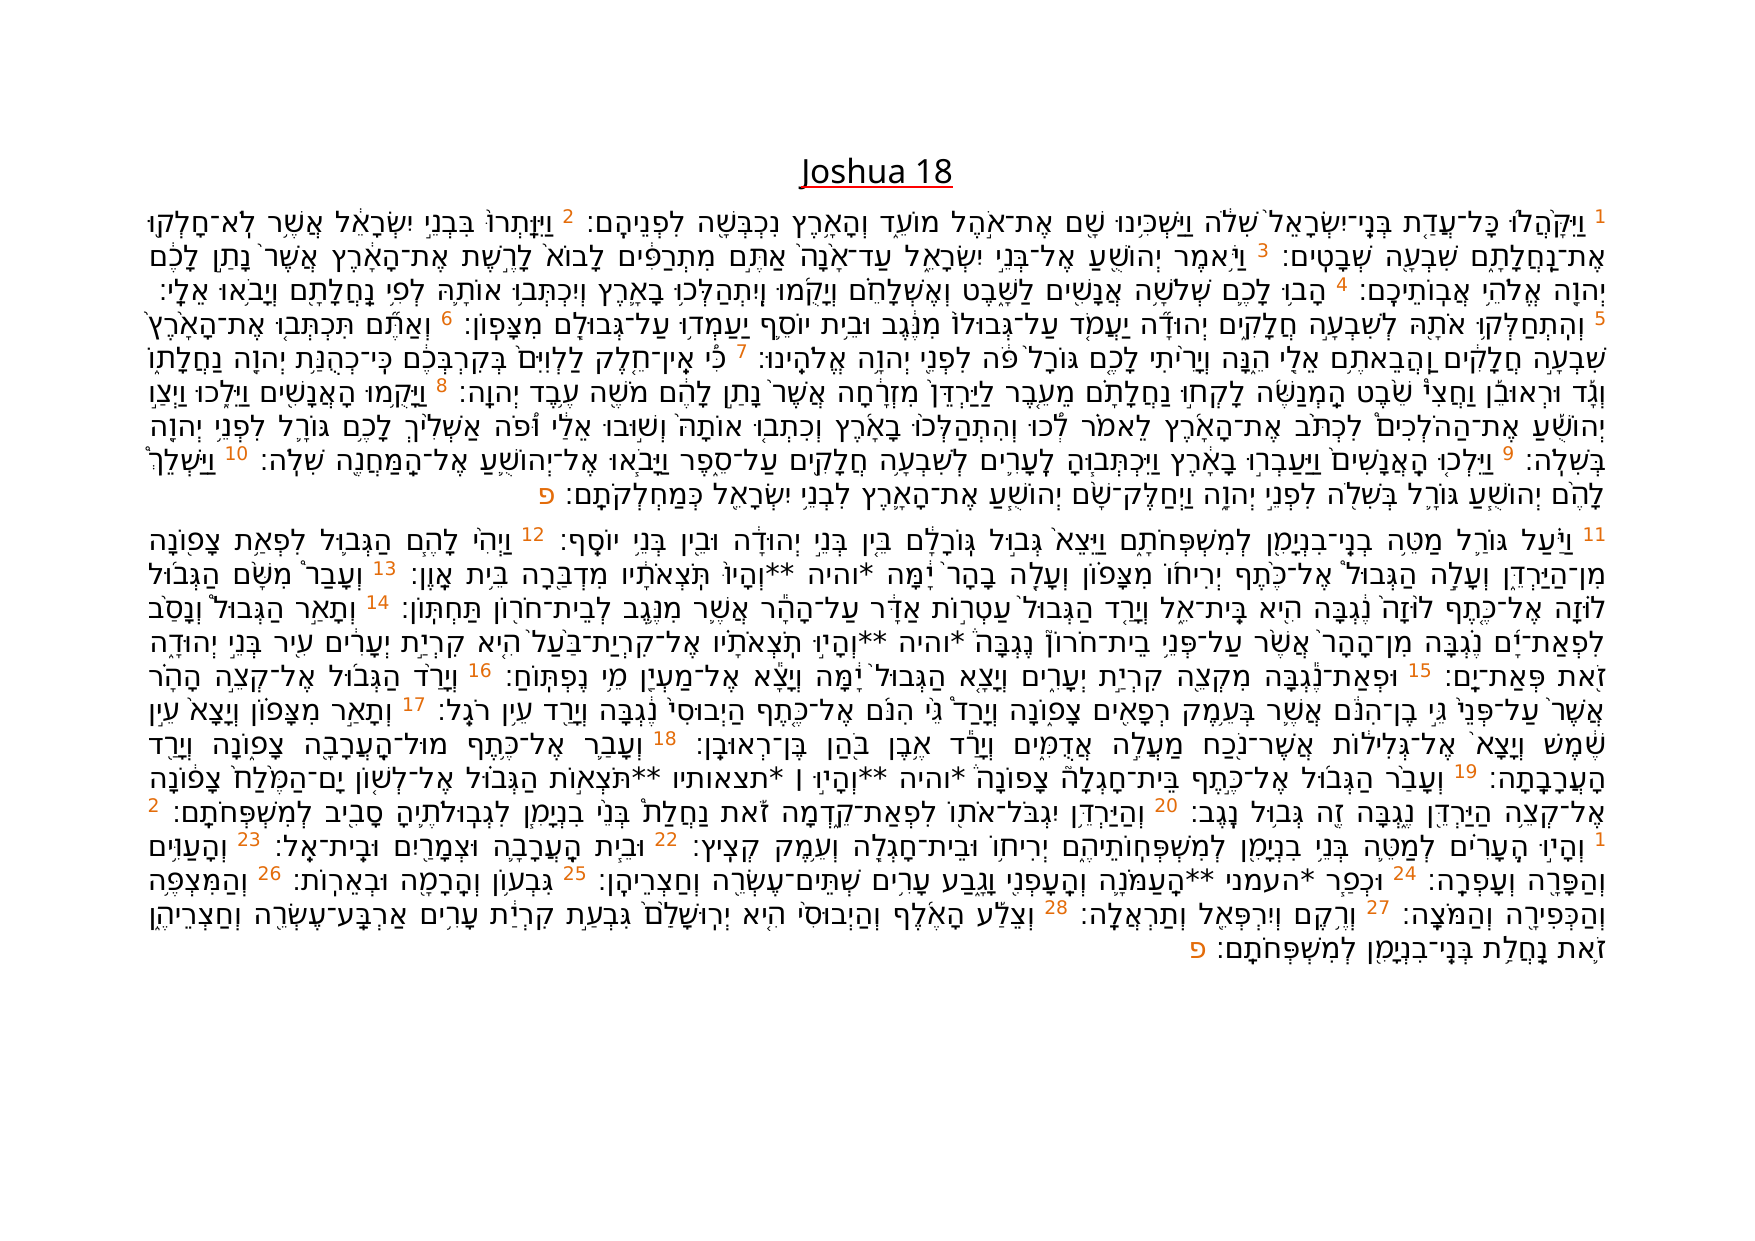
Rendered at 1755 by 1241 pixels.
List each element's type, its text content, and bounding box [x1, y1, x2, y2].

text 1 וַיִּקָּ֨הֲל֜וּ כָּל־עֲדַ֤ת בְּנֵֽי־יִשְׂרָאֵל֙ שִׁלֹ֔ה וַיַּשְׁכִּ֥ינוּ שָׁ֖ם אֶת־אֹ֣הֶל מוֹעֵ֑ד וְהָאָ֥רֶץ נִכְבְּשָׁ֖ה לִפְנֵיהֶֽם׃ 2 וַיִּוָּֽתְרוּ֙ בִּבְנֵ֣י יִשְׂרָאֵ֔ל אֲשֶׁ֥ר לֹֽא־חָלְק֖וּ אֶת־נֽ͏ַחֲלָתָ֑ם שִׁבְעָ֖ה שְׁבָטִֽים׃ ‬‬3 וַיֹּ֥אמֶר יְהוֹשֻׁ֖עַ אֶל־בְּנֵ֣י יִשְׂרָאֵ֑ל עַד־אָ֙נָה֙ אַתֶּ֣ם מִתְרַפִּ֔ים לָבוֹא֙ לָרֶ֣שֶׁת אֶת־הָאָ֔רֶץ אֲשֶׁר֙ נָתַ֣ן לָכֶ֔ם יְהוָ֖ה אֱלֹהֵ֥י אֲבֽוֹתֵיכֶֽם׃ ‬‬4 הָב֥וּ לָכֶ֛ם שְׁלֹשָׁ֥ה אֲנָשִׁ֖ים לַשָּׁ֑בֶט וְאֶשְׁלָחֵ֗ם וְיָקֻ֜מוּ וְיִֽתְהַלְּכ֥וּ בָאָ֛רֶץ וְיִכְתְּב֥וּ אוֹתָ֛הּ לְפִ֥י נַֽחֲלָתָ֖ם וְיָבֹ֥אוּ אֵלָֽי׃ ‬‬5 וְהִֽתְחַלְּק֥וּ אֹתָ֖הּ לְשִׁבְעָ֣ה חֲלָקִ֑ים יְהוּדָ֞ה יַעֲמֹ֤ד עַל־גְּבוּלוֹ֙ מִנֶּ֔גֶב וּבֵ֥ית יוֹסֵ֛ף יַעַמְד֥וּ עַל־גְּבוּלָ֖ם מִצָּפֽוֹן׃ ‬‬6 וְאַתֶּ֞ם תִּכְתְּב֤וּ אֶת־הָאָ֙רֶץ֙ שִׁבְעָ֣ה חֲלָקִ֔ים וֽ͏ַהֲבֵאתֶ֥ם אֵלַ֖י הֵ֑נָּה וְיָרִ֨יתִי לָכֶ֤ם גּוֹרָל֙ פֹּ֔ה לִפְנֵ֖י יְהוָ֥ה אֱלֹהֵֽינוּ׃ ‬‬7 כִּ֠י אֵֽין־חֵ֤לֶק לַלְוִיִּם֙ בְּקִרְבְּכֶ֔ם כִּֽי־כְהֻנַּ֥ת יְהוָ֖ה נַחֲלָת֑וֹ וְגָ֡ד וּרְאוּבֵ֡ן וַחֲצִי֩ שֵׁ֨בֶט הַֽמְנַשֶּׁ֜ה לָקְח֣וּ נַחֲלָתָ֗ם מֵעֵ֤בֶר לַיַּרְדֵּן֙ מִזְרָ֔חָה אֲשֶׁר֙ נָתַ֣ן לָהֶ֔ם מֹשֶׁ֖ה עֶ֥בֶד יְהוָֽה׃ ‬‬8 וַיָּקֻ֥מוּ הָאֲנָשִׁ֖ים וַיֵּלֵ֑כוּ וַיְצַ֣ו יְהוֹשֻׁ֡עַ אֶת־הַהֹלְכִים֩ לִכְתֹּ֨ב אֶת־הָאָ֜רֶץ לֵאמֹ֗ר לְ֠כוּ וְהִתְהַלְּכ֨וּ בָאָ֜רֶץ וְכִתְב֤וּ אוֹתָהּ֙ וְשׁ֣וּבוּ אֵלַ֔י וּ֠פֹה אַשְׁלִ֨יךְ לָכֶ֥ם גּוֹרָ֛ל לִפְנֵ֥י יְהוָ֖ה בְּשִׁלֹֽה׃ ‬‬9 וַיֵּלְכ֤וּ הֽ͏ָאֲנָשִׁים֙ וַיַּעַבְר֣וּ בָאָ֔רֶץ וַיִּכְתְּב֧וּהָ לֶֽעָרִ֛ים לְשִׁבְעָ֥ה חֲלָקִ֖ים עַל־סֵ֑פֶר וַיָּבֹ֧אוּ אֶל־יְהוֹשֻׁ֛עַ אֶל־הַֽמַּחֲנֶ֖ה שִׁלֹֽה׃ ‬‬10 וַיַּשְׁלֵךְ֩ לָהֶ֨ם יְהוֹשֻׁ֧עַ גּוֹרָ֛ל בְּשִׁלֹ֖ה לִפְנֵ֣י יְהוָ֑ה וַיְחַלֶּק־שָׁ֨ם יְהוֹשֻׁ֧עַ אֶת־הָאָ֛רֶץ לִבְנֵ֥י יִשְׂרָאֵ֖ל כְּמַחְלְקֹתָֽם׃ פ ‬‬ [148, 206, 1606, 511]
text Joshua 18 [148, 148, 1606, 193]
text 11 וַיַּ֗עַל גּוֹרַ֛ל מַטֵּ֥ה בְנֵֽי־בִנְיָמִ֖ן לְמִשְׁפְּחֹתָ֑ם וַיֵּצֵא֙ גְּב֣וּל גּֽוֹרָלָ֔ם בֵּ֚ין בְּנֵ֣י יְהוּדָ֔ה וּבֵ֖ין בְּנֵ֥י יוֹסֵֽף׃ ‬‬12 וַיְהִ֨י לָהֶ֧ם הַגְּב֛וּל לִפְאַ֥ת צָפ֖וֹנָה מִן־הַיַּרְדֵּ֑ן וְעָלָ֣ה הַגְּבוּל֩ אֶל־כֶּ֨תֶף יְרִיח֜וֹ מִצָּפ֗וֹן וְעָלָ֤ה בָהָר֙ יָ֔מָּה *והיה **וְהָיוּ֙ תֹּֽצְאֹתָ֔יו מִדְבַּ֖רָה בֵּ֥ית אָֽוֶן׃ ‬‬13 וְעָבַר֩ מִשָּׁ֨ם הַגְּב֜וּל ל֗וּזָה אֶל־כֶּ֤תֶף ל֙וּזָה֙ נֶ֔גְבָּה הִ֖יא בֵּֽית־אֵ֑ל וְיָרַ֤ד הַגְּבוּל֙ עַטְר֣וֹת אַדָּ֔ר עַל־הָהָ֕ר אֲשֶׁ֛ר מִנֶּ֥גֶב לְבֵית־חֹר֖וֹן תַּחְתּֽוֹן׃ ‬‬14 וְתָאַ֣ר הַגְּבוּל֩ וְנָסַ֨ב לִפְאַת־יָ֜ם נֶ֗גְבָּה מִן־הָהָר֙ אֲשֶׁ֨ר עַל־פְּנֵ֥י בֵית־חֹרוֹן֮ נֶגְבָּה֒ *והיה **וְהָי֣וּ תֹֽצְאֹתָ֗יו אֶל־קִרְיַת־בַּ֙עַל֙ הִ֚יא קִרְיַ֣ת יְעָרִ֔ים עִ֖יר בְּנֵ֣י יְהוּדָ֑ה זֹ֖את פְּאַת־יָֽם׃ ‬‬15 וּפְאַת־נֶ֕גְבָּה מִקְצֵ֖ה קִרְיַ֣ת יְעָרִ֑ים וְיָצָ֤א הַגְּבוּל֙ יָ֔מָּה וְיָצָ֕א אֶל־מַעְיַ֖ן מֵ֥י נֶפְתּֽוֹחַ׃ ‬‬16 וְיָרַ֨ד הַגְּב֜וּל אֶל־קְצֵ֣ה הָהָ֗ר אֲשֶׁר֙ עַל־פְּנֵי֙ גֵּ֣י בֶן־הִנֹּ֔ם אֲשֶׁ֛ר בְּעֵ֥מֶק רְפָאִ֖ים צָפ֑וֹנָה וְיָרַד֩ גֵּ֨י הִנֹּ֜ם אֶל־כֶּ֤תֶף הַיְבוּסִי֙ נֶ֔גְבָּה וְיָרַ֖ד עֵ֥ין רֹגֵֽל׃ ‬‬17 וְתָאַ֣ר מִצָּפ֗וֹן וְיָצָא֙ עֵ֣ין שֶׁ֔מֶשׁ וְיָצָא֙ אֶל־גְּלִיל֔וֹת אֲשֶׁר־נֹ֖כַח מַעֲלֵ֣ה אֲדֻמִּ֑ים וְיָרַ֕ד אֶ֥בֶן בֹּ֖הַן בֶּן־רְאוּבֵֽן׃ ‬‬18 וְעָבַ֛ר אֶל־כֶּ֥תֶף מוּל־הֽ͏ָעֲרָבָ֖ה צָפ֑וֹנָה וְיָרַ֖ד הָעֲרָבָֽתָה׃ ‬‬19 וְעָבַ֨ר הַגְּב֜וּל אֶל־כֶּ֣תֶף בֵּית־חָגְלָה֮ צָפוֹנָה֒ *והיה **וְהָי֣וּ ׀ *תצאותיו **תֹּצְא֣וֹת הַגְּב֗וּל אֶל־לְשׁ֤וֹן יָם־הַמֶּ֙לַח֙ צָפ֔וֹנָה אֶל־קְצֵ֥ה הַיַּרְדֵּ֖ן נֶ֑גְבָּה זֶ֖ה גְּב֥וּל נֶֽגֶב׃ ‬‬20 וְהַיַּרְדֵּ֥ן יִגְבֹּל־אֹת֖וֹ לִפְאַת־קֵ֑דְמָה זֹ֡את נַחֲלַת֩ בְּנֵ֨י בִנְיָמִ֧ן לִגְבֽוּלֹתֶ֛יהָ סָבִ֖יב לְמִשְׁפְּחֹתָֽם׃ ‬‬21 וְהָי֣וּ הֽ͏ֶעָרִ֗ים לְמַטֵּ֛ה בְּנֵ֥י בִנְיָמִ֖ן לְמִשְׁפְּחֽוֹתֵיהֶ֑ם יְרִיח֥וֹ וּבֵית־חָגְלָ֖ה וְעֵ֥מֶק קְצִֽיץ׃ ‬‬22 וּבֵ֧ית הֽ͏ָעֲרָבָ֛ה וּצְמָרַ֖יִם וּבֵֽית־אֵֽל׃ ‬‬23 וְהָעַוִּ֥ים וְהַפָּרָ֖ה וְעָפְרָֽה׃ ‬‬24 וּכְפַ֧ר *העמני **הָֽעַמֹּנָ֛ה וְהָֽעָפְנִ֖י וָגָ֑בַע עָרִ֥ים שְׁתֵּים־עֶשְׂרֵ֖ה וְחַצְרֵיהֶֽן׃ ‬‬25 גִּבְע֥וֹן וְהָֽרָמָ֖ה וּבְאֵרֽוֹת׃ ‬‬26 וְהַמִּצְפֶּ֥ה וְהַכְּפִירָ֖ה וְהַמֹּצָֽה׃ ‬‬27 וְרֶ֥קֶם וְיִרְפְּאֵ֖ל וְתַרְאֲלָֽה׃ ‬‬28 וְצֵלַ֡ע הָאֶ֜לֶף וְהַיְבוּסִ֨י הִ֤יא יְרֽוּשָׁלִַ֙ם֙ גִּבְעַ֣ת קִרְיַ֔ת עָרִ֥ים אַרְבַּֽע־עֶשְׂרֵ֖ה וְחַצְרֵיהֶ֑ן זֹ֛את נַֽחֲלַ֥ת בְּנֵֽי־בִנְיָמִ֖ן לְמִשְׁפְּחֹתָֽם׃ פ ‬‬ [148, 524, 1606, 965]
